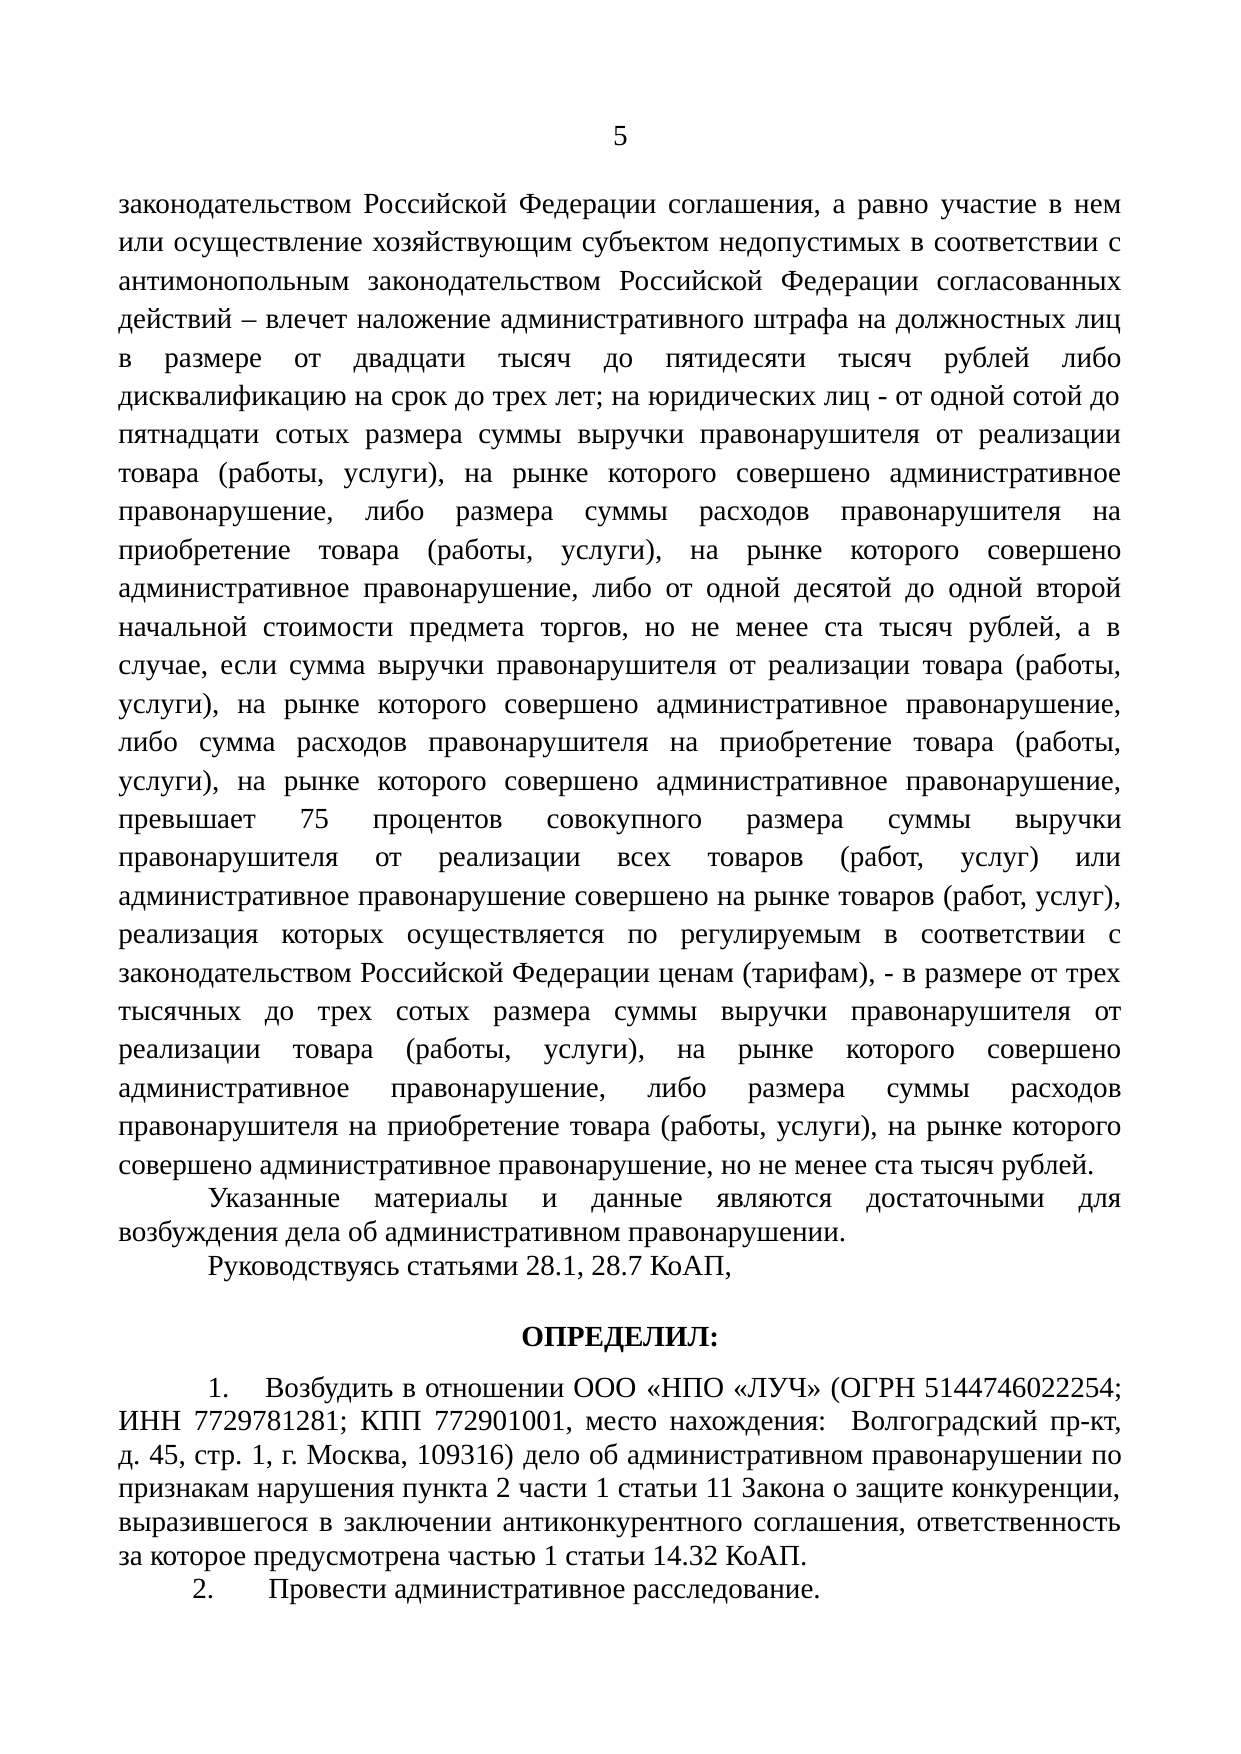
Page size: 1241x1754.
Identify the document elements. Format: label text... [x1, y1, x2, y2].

text законодательством Российской Федерации соглашения, а равно участие в нем или осуществление хозяйствующим субъектом недопустимых в соответствии с антимонопольным законодательством Российской Федерации согласованных действий – влечет наложение административного штрафа на должностных лиц в размере от двадцати тысяч до пятидесяти тысяч рублей либо дисквалификацию на срок до трех лет; на юридических лиц - от одной сотой до пятнадцати сотых размера суммы выручки правонарушителя от реализации товара (работы, услуги), на рынке которого совершено административное правонарушение, либо размера суммы расходов правонарушителя на приобретение товара (работы, услуги), на рынке которого совершено административное правонарушение, либо от одной десятой до одной второй начальной стоимости предмета торгов, но не менее ста тысяч рублей, а в случае, если сумма выручки правонарушителя от реализации товара (работы, услуги), на рынке которого совершено административное правонарушение, либо сумма расходов правонарушителя на приобретение товара (работы, услуги), на рынке которого совершено административное правонарушение, превышает 75 процентов совокупного размера суммы выручки правонарушителя от реализации всех товаров (работ, услуг) или административное правонарушение совершено на рынке товаров (работ, услуг), реализация которых осуществляется по регулируемым в соответствии с законодательством Российской Федерации ценам (тарифам), - в размере от трех тысячных до трех сотых размера суммы выручки правонарушителя от реализации товара (работы, услуги), на рынке которого совершено административное правонарушение, либо размера суммы расходов правонарушителя на приобретение товара (работы, услуги), на рынке которого совершено административное правонарушение, но не менее ста тысяч рублей. [118, 181, 1122, 1181]
text ОПРЕДЕЛИЛ: [118, 1319, 1122, 1353]
list Провести административное расследование. [118, 1571, 1122, 1605]
text Указанные материалы и данные являются достаточными для возбуждения дела об административном правонарушении. [118, 1181, 1122, 1248]
text Руководствуясь статьями 28.1, 28.7 КоАП, [118, 1248, 1122, 1281]
text 1. Возбудить в отношении ООО «НПО «ЛУЧ» (ОГРН 5144746022254; ИНН 7729781281; КПП 772901001, место нахождения: Волгоградский пр-кт, д. 45, стр. 1, г. Москва, 109316) дело об административном правонарушении по признакам нарушения пункта 2 части 1 статьи 11 Закона о защите конкуренции, выразившегося в заключении антиконкурентного соглашения, ответственность за которое предусмотрена частью 1 статьи 14.32 КоАП. [118, 1370, 1122, 1571]
